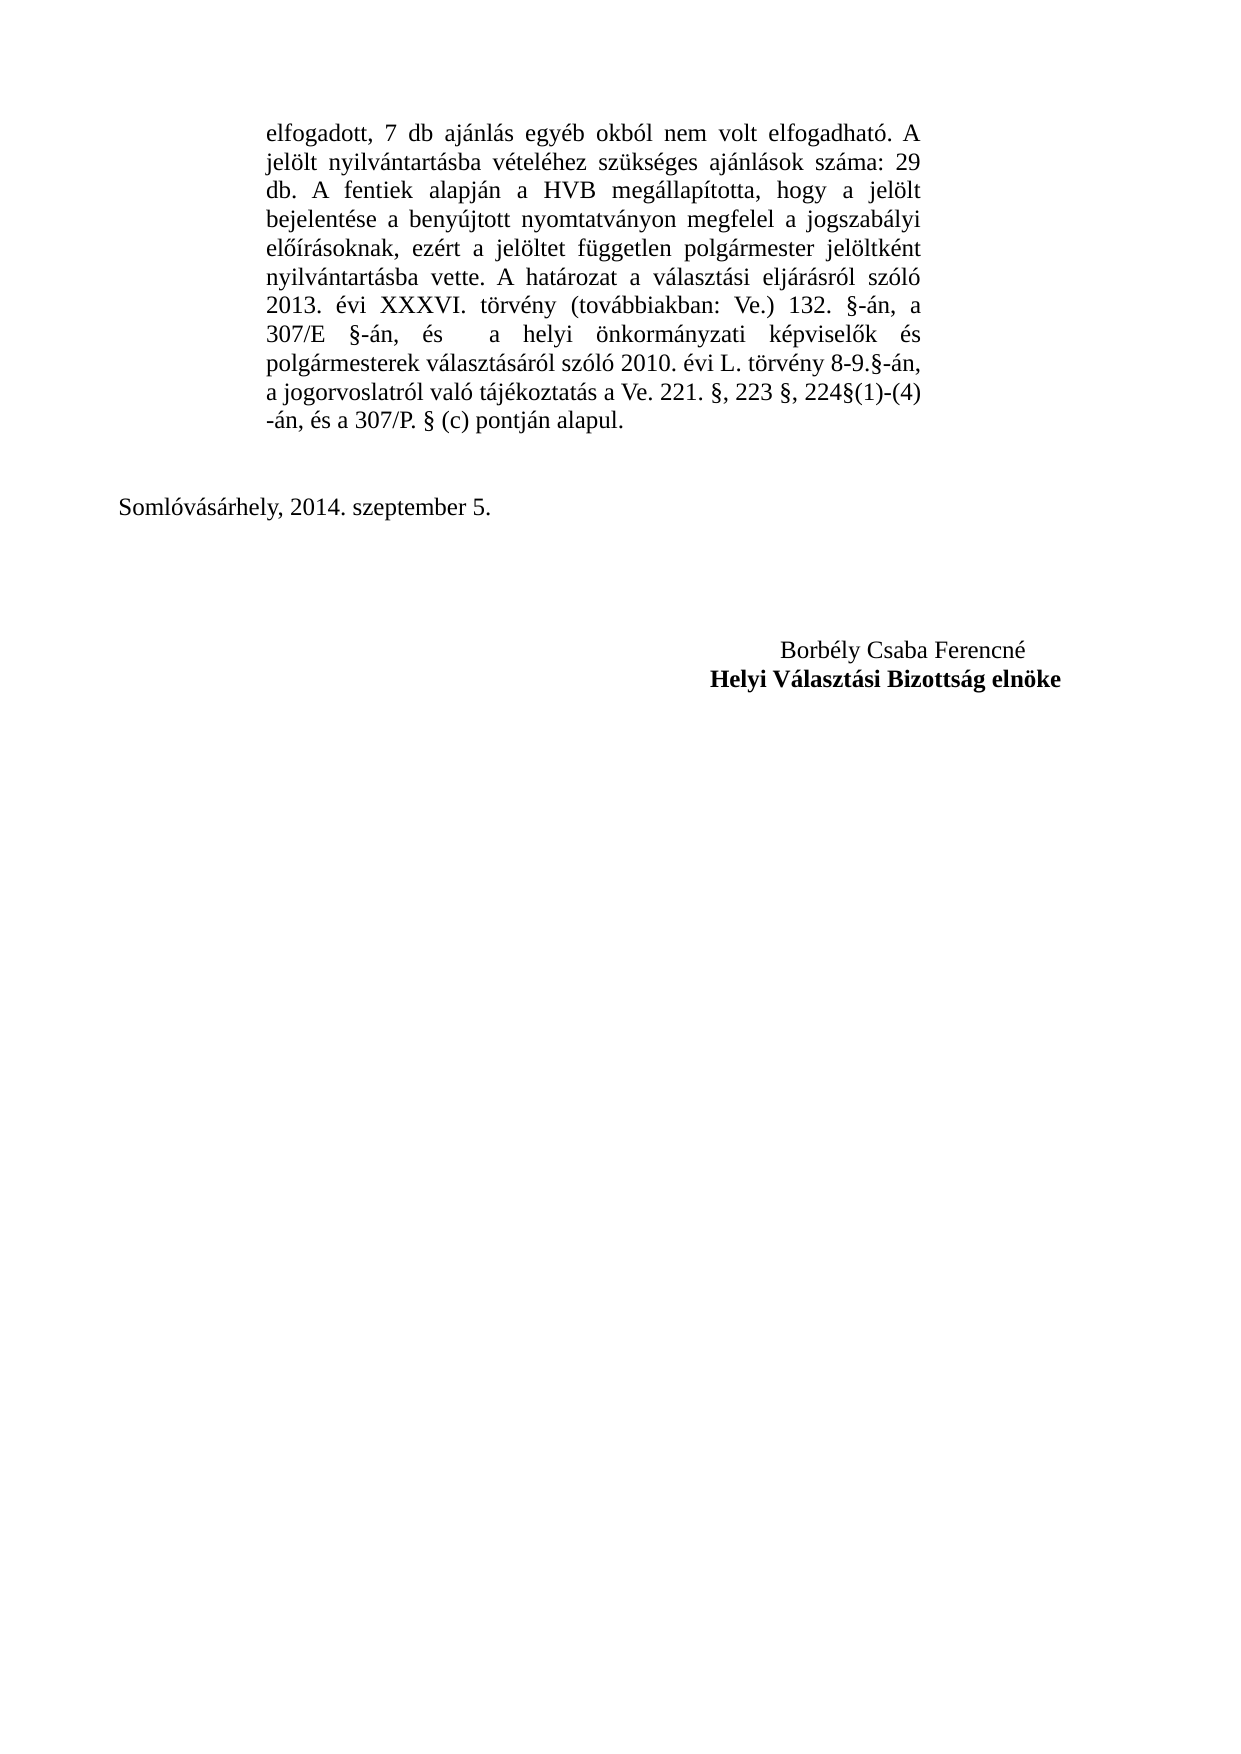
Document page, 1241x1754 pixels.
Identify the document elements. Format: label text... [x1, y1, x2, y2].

text Borbély Csaba Ferencné [118, 636, 1122, 664]
text Helyi Választási Bizottság elnöke [195, 664, 1098, 693]
text elfogadott, 7 db ajánlás egyéb okból nem volt elfogadható. A jelölt nyilvántartásba vételéhez szükséges ajánlások száma: 29 db. A fentiek alapján a HVB megállapította, hogy a jelölt bejelentése a benyújtott nyomtatványon megfelel a jogszabályi előírásoknak, ezért a jelöltet független polgármester jelöltként nyilvántartásba vette. A határozat a választási eljárásról szóló 2013. évi XXXVI. törvény (továbbiakban: Ve.) 132. §-án, a 307/E §-án, és a helyi önkormányzati képviselők és polgármesterek választásáról szóló 2010. évi L. törvény 8-9.§-án, a jogorvoslatról való tájékoztatás a Ve. 221. §, 223 §, 224§(1)-(4) -án, és a 307/P. § (c) pontján alapul. [266, 118, 921, 434]
text Somlóvásárhely, 2014. szeptember 5. [118, 492, 1122, 521]
